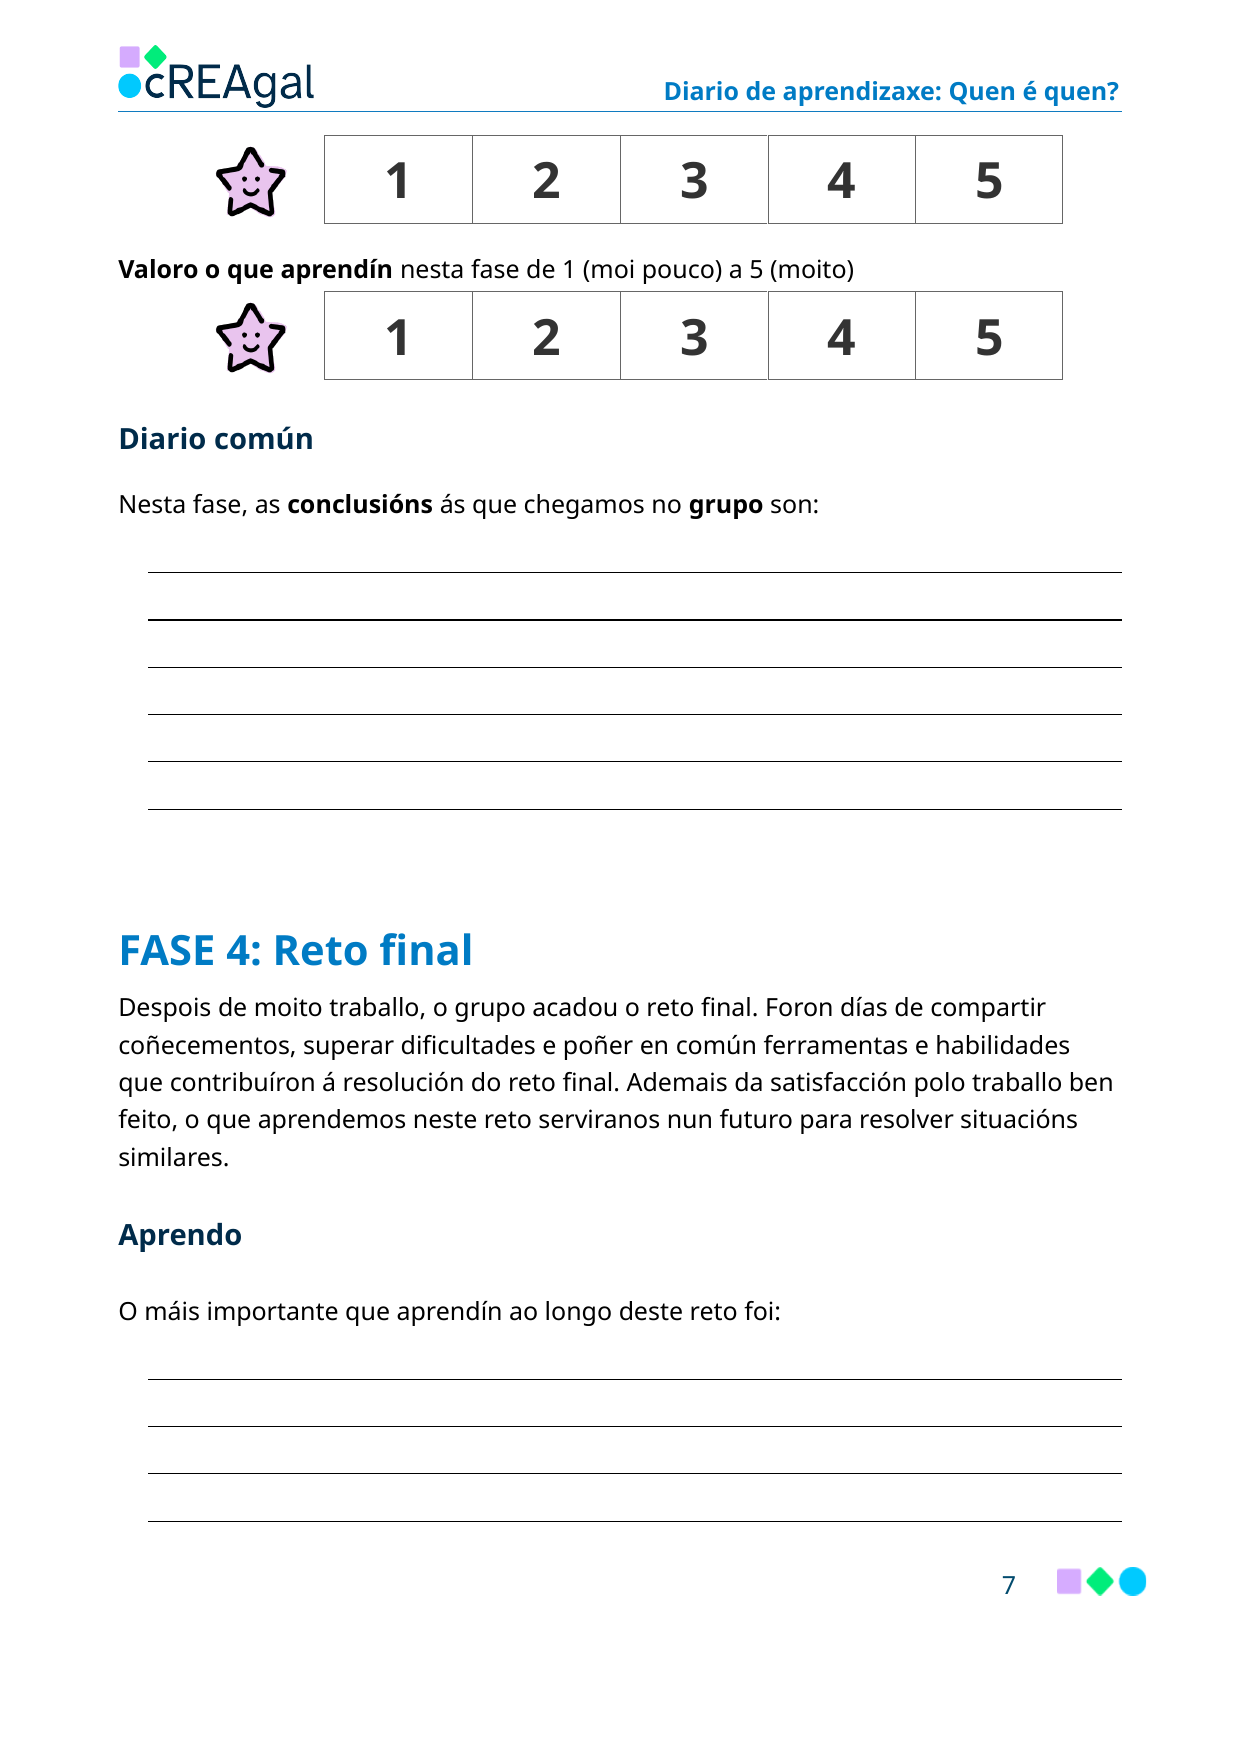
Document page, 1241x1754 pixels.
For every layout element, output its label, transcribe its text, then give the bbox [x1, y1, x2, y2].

text Nesta fase, as conclusións ás que chegamos no grupo son: [118, 487, 1122, 521]
picture [1137, 1567, 1147, 1578]
table_header 3 [621, 292, 767, 379]
table_header 1 [325, 292, 472, 379]
table_header 4 [769, 136, 915, 223]
table_cell [148, 573, 1122, 619]
table_header 2 [473, 136, 620, 223]
subtitle Aprendo [118, 1214, 1122, 1253]
table_cell [148, 1380, 1122, 1426]
table_header [177, 291, 324, 380]
table_cell [148, 621, 1122, 667]
picture [208, 141, 293, 222]
table_cell [148, 1427, 1122, 1473]
text O máis importante que aprendín ao longo deste reto foi: [118, 1293, 1122, 1328]
table_header [177, 135, 324, 224]
table_header 5 [916, 292, 1062, 379]
subtitle FASE 4: Reto final [118, 921, 1122, 977]
table_header [148, 1333, 1122, 1379]
picture [208, 297, 293, 378]
table_header 2 [473, 292, 620, 379]
subtitle Diario común [118, 418, 1122, 458]
picture [118, 45, 314, 108]
table_header 3 [621, 136, 767, 223]
picture [1057, 1567, 1130, 1596]
table_header 1 [325, 136, 472, 223]
table_header 5 [916, 136, 1062, 223]
table_cell [148, 715, 1122, 761]
table_cell [148, 668, 1122, 714]
table_header 4 [769, 292, 915, 379]
text Valoro o que aprendín nesta fase de 1 (moi pouco) a 5 (moito) [118, 252, 1122, 286]
table_cell [148, 763, 1122, 809]
table_header [148, 526, 1122, 572]
table_cell [148, 1475, 1122, 1521]
picture [1136, 1584, 1147, 1596]
text Despois de moito traballo, o grupo acadou o reto final. Foron días de compartir coñecementos, superar dificultades e poñer en común ferramentas e habilidades que contribuíron á resolución do reto final. Ademais da satisfacción polo traballo ben feito, o que aprendemos neste reto serviranos nun futuro para resolver situacións similares. [118, 990, 1122, 1174]
